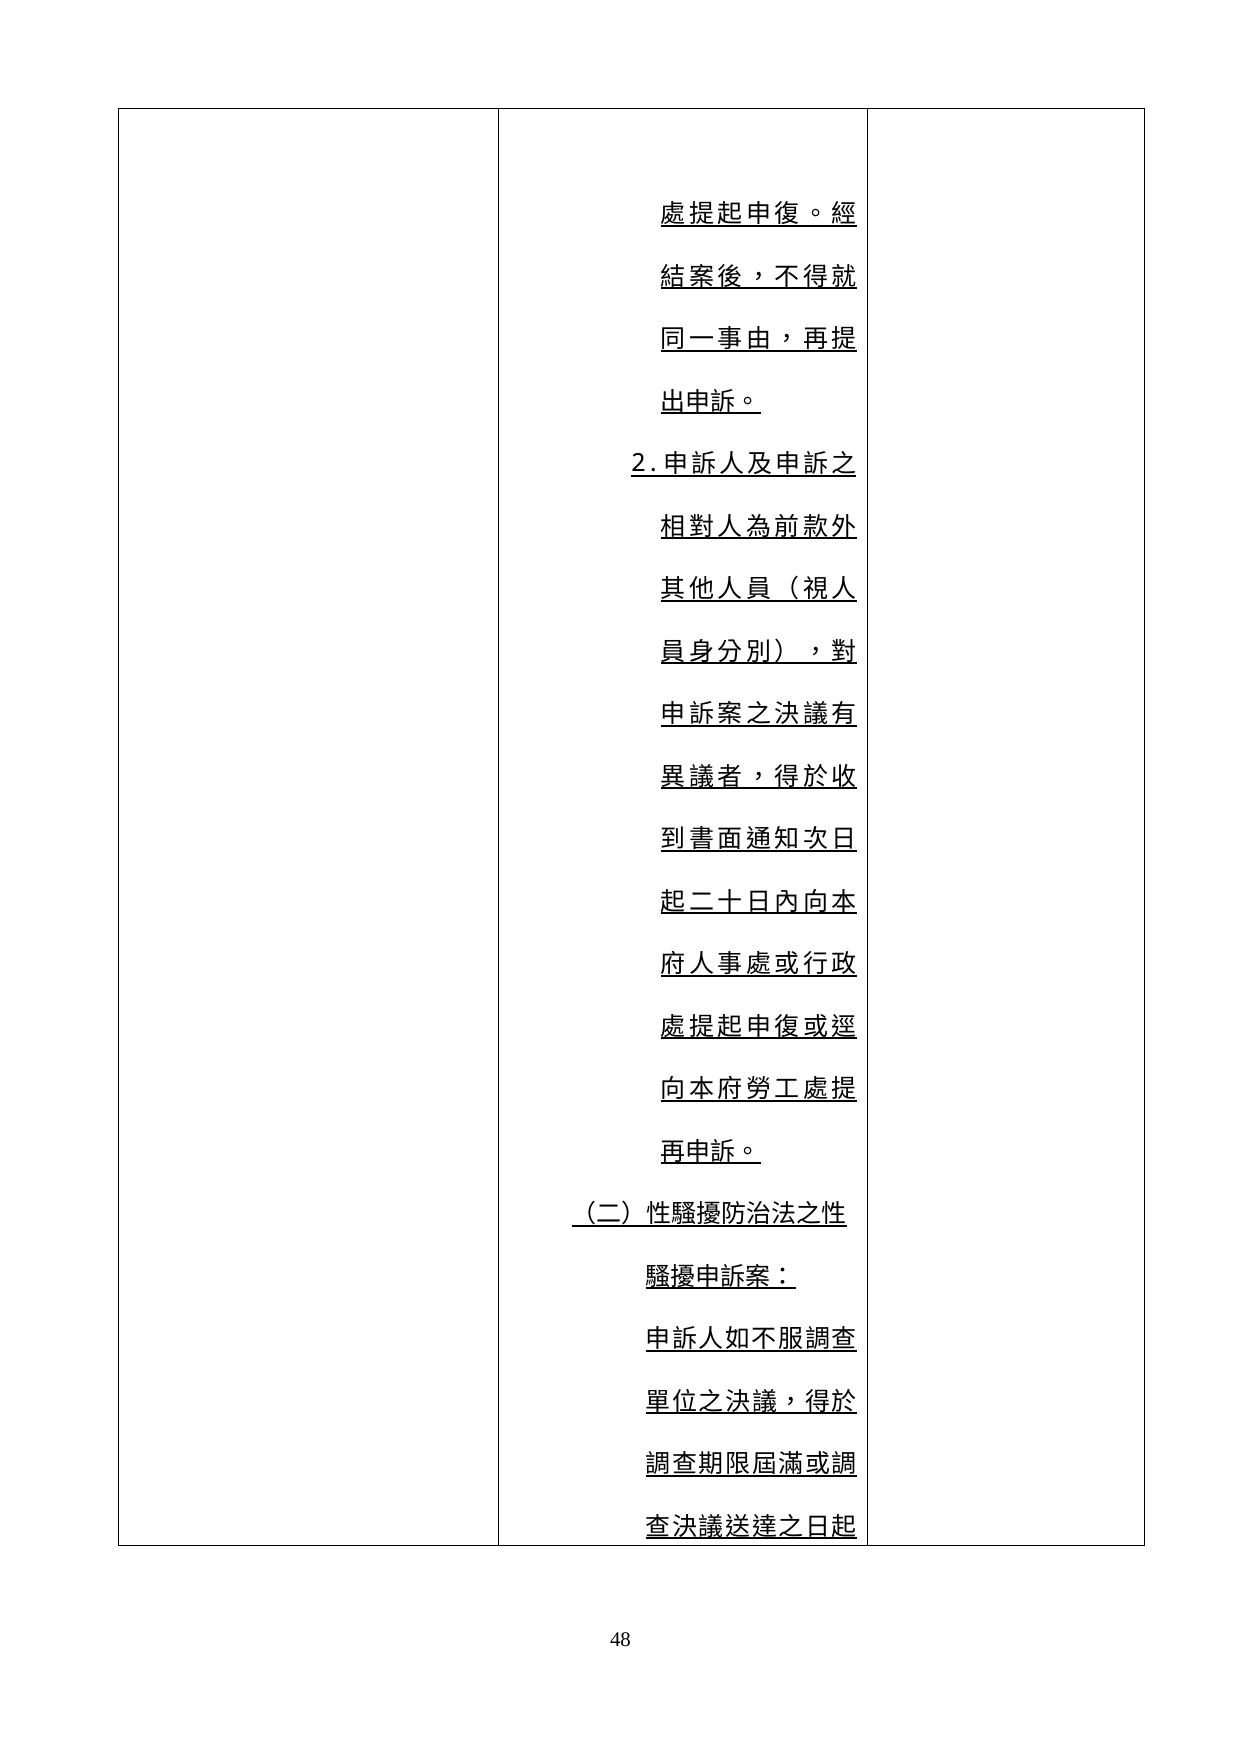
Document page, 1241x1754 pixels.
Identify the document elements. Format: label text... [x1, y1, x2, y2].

table_cell [868, 109, 1144, 1545]
table_cell 處提起申復。經結案後，不得就同一事由，再提出申訴。 2.申訴人及申訴之相對人為前款外其他人員（視人員身分別），對申訴案之決議有異議者，得於收到書面通知次日起二十日內向本府人事處或行政處提起申復或逕向本府勞工處提再申訴。 （二）性騷擾防治法之性 騷擾申訴案： 申訴人如不服調查單位之決議，得於調查期限屆滿或調查決議送達之日起 [499, 109, 867, 1545]
table_cell [119, 109, 498, 1545]
